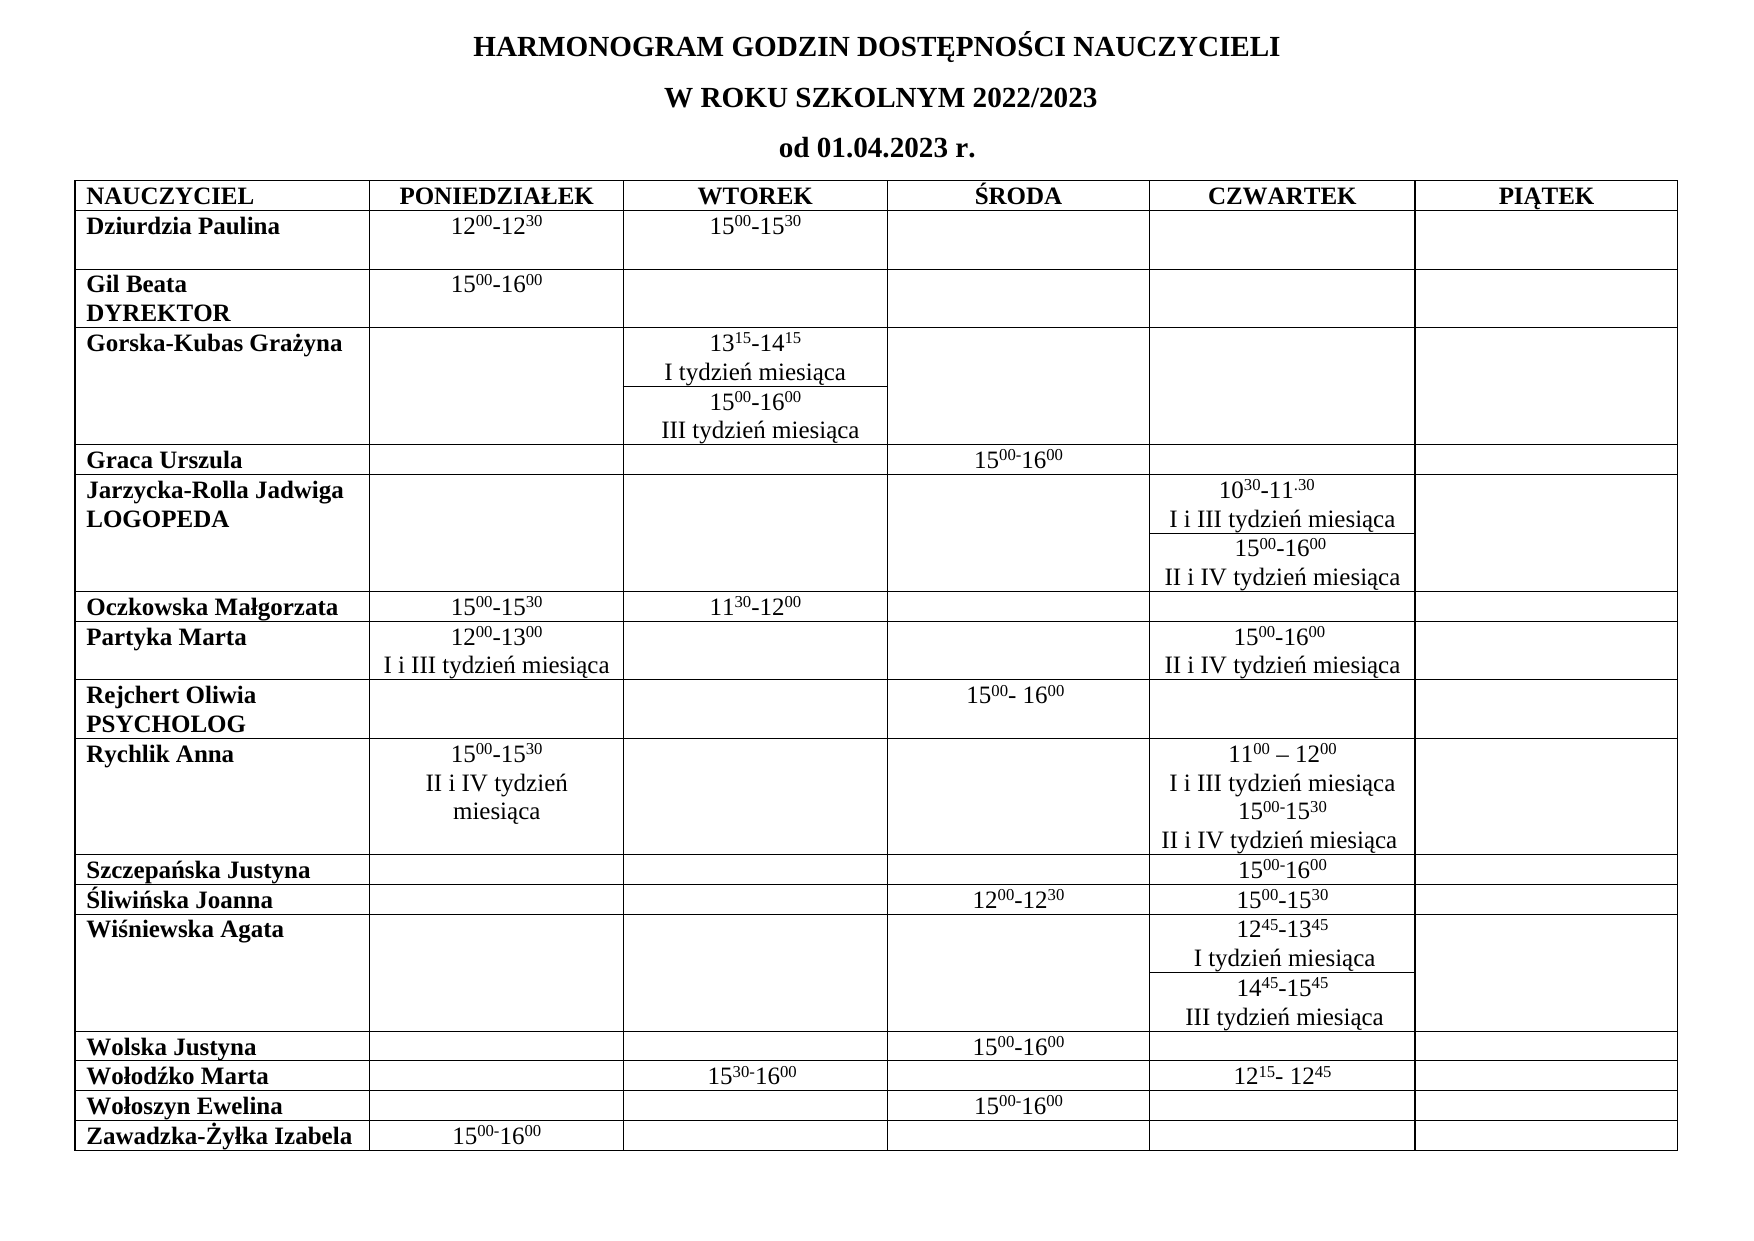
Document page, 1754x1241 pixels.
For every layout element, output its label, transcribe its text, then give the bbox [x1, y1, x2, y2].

table_cell [1416, 1121, 1677, 1150]
table_cell 1500-1600 [1150, 855, 1414, 884]
table_cell [624, 1032, 887, 1060]
table_cell [1416, 1061, 1677, 1090]
table_cell [1150, 592, 1414, 621]
table_cell [370, 445, 623, 474]
table_cell Rejchert Oliwia PSYCHOLOG [76, 680, 369, 738]
table_cell [1416, 855, 1677, 884]
table_cell 1030-11.30 I i III tydzień miesiąca [1150, 475, 1414, 532]
table_cell [370, 1061, 623, 1090]
table_cell 1500-1600 [888, 1032, 1149, 1060]
table_cell 1500-1600 II i IV tydzień miesiąca [1150, 534, 1414, 591]
table_cell 1500-1600 [370, 270, 623, 327]
table_cell 1500-1600 [888, 445, 1149, 474]
table_cell 1500-1600 [888, 1091, 1149, 1120]
table_cell Gorska-Kubas Grażyna [76, 328, 369, 444]
table_cell 1215- 1245 [1150, 1061, 1414, 1090]
table_cell [888, 739, 1149, 854]
table_cell [624, 885, 887, 913]
table_cell Partyka Marta [76, 622, 369, 679]
table_cell 1245-1345 I tydzień miesiąca [1150, 915, 1414, 972]
table_cell [888, 915, 1149, 1031]
table_cell [1416, 680, 1677, 738]
table_cell [370, 1091, 623, 1120]
table_cell [888, 211, 1149, 268]
table_cell [624, 270, 887, 327]
table_cell [370, 885, 623, 913]
table_cell [624, 855, 887, 884]
table_cell 1200-1230 [888, 885, 1149, 913]
table_cell [370, 1032, 623, 1060]
table_cell Wiśniewska Agata [76, 915, 369, 1031]
table_cell 1200­-1300 I i III tydzień miesiąca [370, 622, 623, 679]
table_cell Wołoszyn Ewelina [76, 1091, 369, 1120]
table_cell 1500- 1600 [888, 680, 1149, 738]
text W ROKU SZKOLNYM 2022/2023 [75, 80, 1679, 113]
table_cell [1416, 592, 1677, 621]
table_cell [888, 1121, 1149, 1150]
table_cell 1500-1530 II i IV tydzień miesiąca [370, 739, 623, 854]
table_cell 1445-1545 III tydzień miesiąca [1150, 973, 1414, 1031]
table_cell [1416, 328, 1677, 444]
table_cell Jarzycka-Rolla Jadwiga LOGOPEDA [76, 475, 369, 591]
table_cell [624, 445, 887, 474]
table_cell [624, 1091, 887, 1120]
table_cell [1150, 1032, 1414, 1060]
table_cell Śliwińska Joanna [76, 885, 369, 913]
table_cell [888, 622, 1149, 679]
table_cell 1530-1600 [624, 1061, 887, 1090]
table_cell Rychlik Anna [76, 739, 369, 854]
table_header PONIEDZIAŁEK [370, 181, 623, 210]
table_cell [1150, 445, 1414, 474]
table_cell [1416, 915, 1677, 1031]
table_cell [888, 592, 1149, 621]
table_cell 1500-1600 [370, 1121, 623, 1150]
table_cell [1150, 680, 1414, 738]
table_cell [888, 1061, 1149, 1090]
table_cell 1500-1530 [624, 211, 887, 268]
table_cell [370, 680, 623, 738]
table_cell [624, 739, 887, 854]
table_cell Zawadzka-Żyłka Izabela [76, 1121, 369, 1150]
table_cell Wołodźko Marta [76, 1061, 369, 1090]
table_cell [1416, 445, 1677, 474]
table_cell [624, 622, 887, 679]
table_cell [1150, 328, 1414, 444]
table_cell [1150, 1121, 1414, 1150]
table_cell [370, 328, 623, 444]
table_cell Szczepańska Justyna [76, 855, 369, 884]
table_cell 1500-1530 [370, 592, 623, 621]
table_cell [624, 1121, 887, 1150]
table_cell [1416, 475, 1677, 591]
table_cell 1500-1600 II i IV tydzień miesiąca [1150, 622, 1414, 679]
table_cell [624, 915, 887, 1031]
table_cell [1416, 739, 1677, 854]
table_cell [1416, 1032, 1677, 1060]
table_cell 1500-1530 [1150, 885, 1414, 913]
table_cell [888, 475, 1149, 591]
table_cell [624, 475, 887, 591]
table_header NAUCZYCIEL [76, 181, 369, 210]
table_header PIĄTEK [1416, 181, 1677, 210]
table_cell [370, 475, 623, 591]
table_header ŚRODA [888, 181, 1149, 210]
table_cell 1200-1230 [370, 211, 623, 268]
table_cell [1416, 211, 1677, 268]
table_header WTOREK [624, 181, 887, 210]
table_cell 1100 – 1200 I i III tydzień miesiąca 1500-1530 II i IV tydzień miesiąca [1150, 739, 1414, 854]
table_cell Dziurdzia Paulina [76, 211, 369, 268]
table_cell Wolska Justyna [76, 1032, 369, 1060]
table_cell Graca Urszula [76, 445, 369, 474]
table_cell [370, 915, 623, 1031]
table_cell [624, 680, 887, 738]
table_cell [370, 855, 623, 884]
table_cell [1416, 1091, 1677, 1120]
table_cell Gil Beata DYREKTOR [76, 270, 369, 327]
table_cell [1416, 270, 1677, 327]
table_cell 1315-1415 I tydzień miesiąca [624, 328, 887, 386]
table_header CZWARTEK [1150, 181, 1414, 210]
table_cell [1150, 211, 1414, 268]
table_cell [1150, 1091, 1414, 1120]
table_cell 1500-1600 III tydzień miesiąca [624, 387, 887, 444]
table_cell [888, 270, 1149, 327]
table_cell [1416, 885, 1677, 913]
table_cell [1150, 270, 1414, 327]
text HARMONOGRAM GODZIN DOSTĘPNOŚCI NAUCZYCIELI [75, 29, 1679, 63]
table_cell 1130-1200 [624, 592, 887, 621]
table_cell [1416, 622, 1677, 679]
text od 01.04.2023 r. [75, 130, 1679, 163]
table_cell Oczkowska Małgorzata [76, 592, 369, 621]
table_cell [888, 328, 1149, 444]
table_cell [888, 855, 1149, 884]
